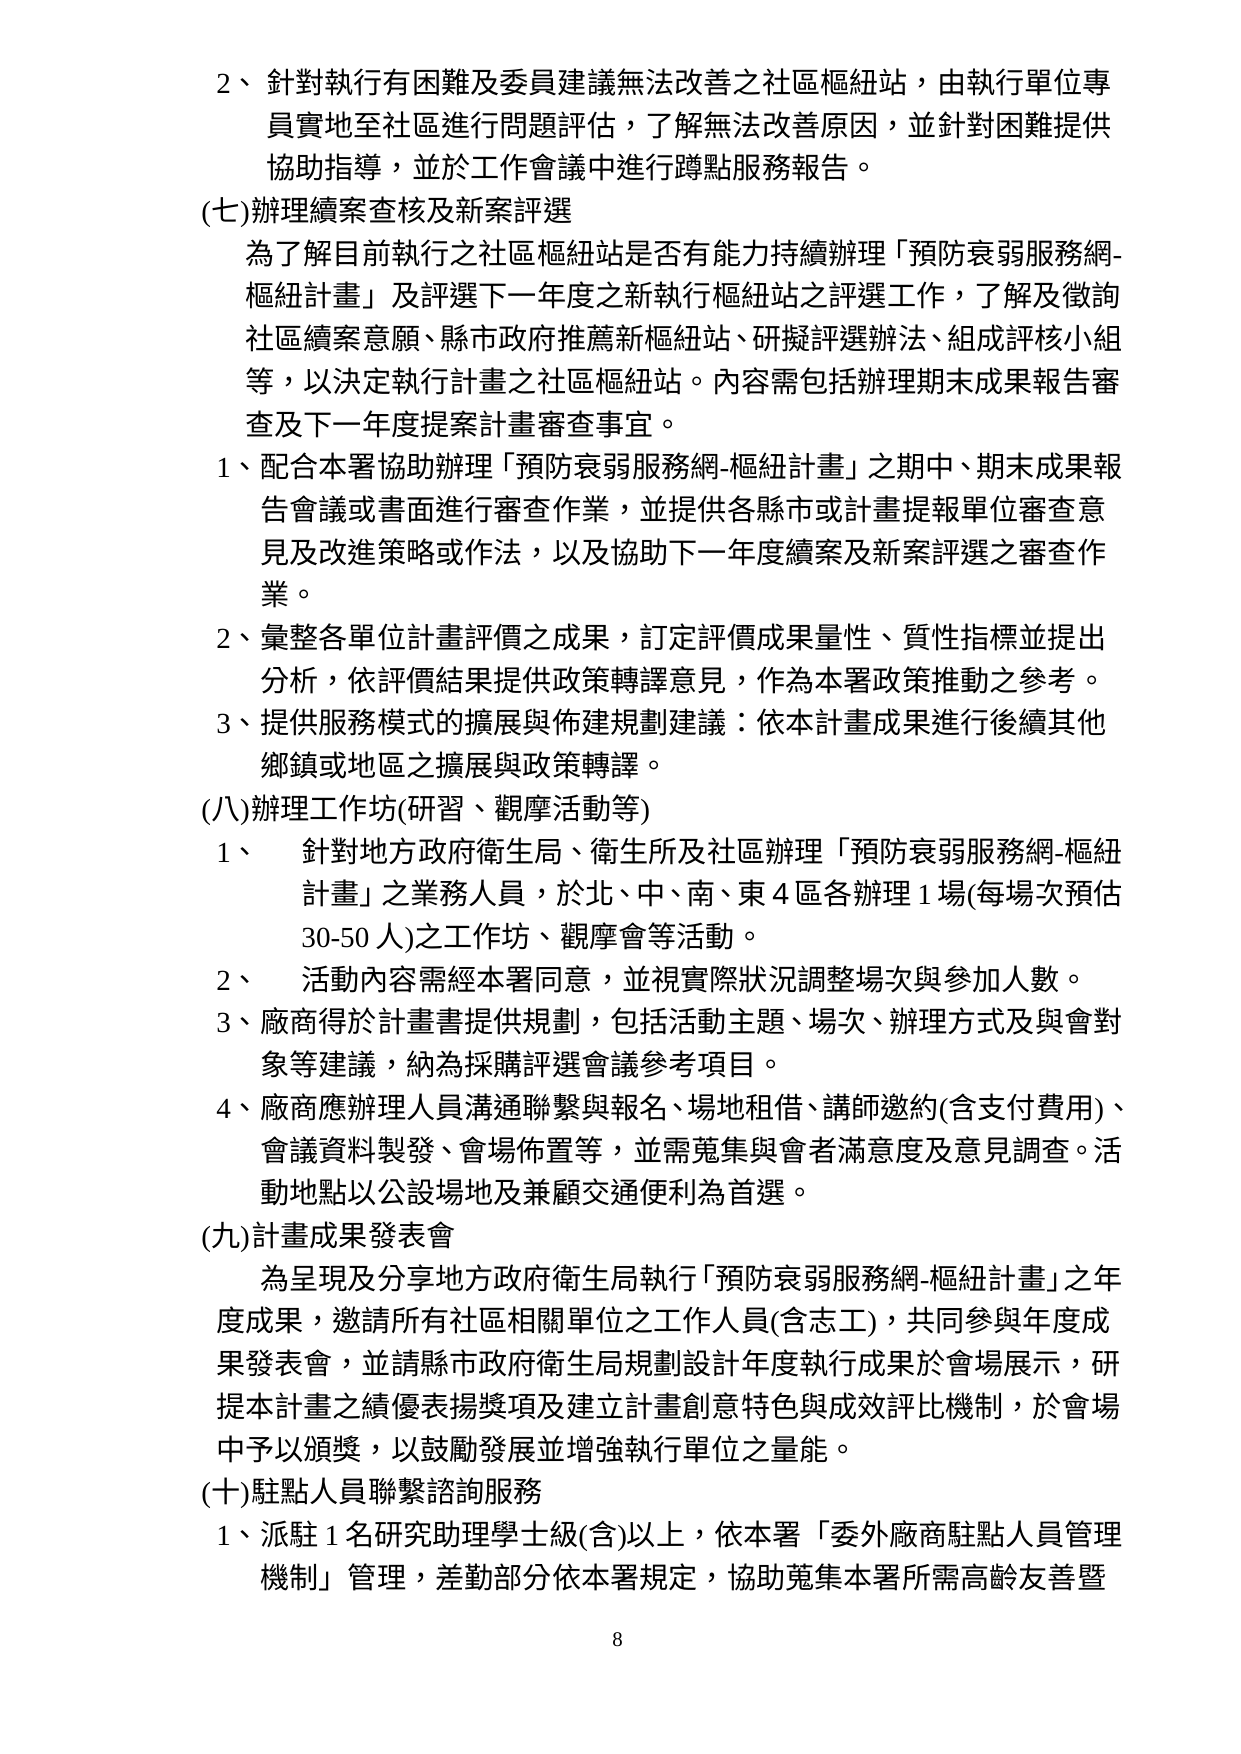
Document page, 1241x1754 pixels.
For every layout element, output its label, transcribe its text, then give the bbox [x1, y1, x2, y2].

list 廠商應辦理人員溝通聯繫與報名、場地租借、講師邀約(含支付費用)、會議資料製發、會場佈置等，並需蒐集與會者滿意度及意見調查。活動地點以公設場地及兼顧交通便利為首選。 [216, 1084, 1122, 1212]
list 辦理續案查核及新案評選 [201, 187, 1122, 230]
list 派駐1名研究助理學士級(含)以上，依本署「委外廠商駐點人員管理機制」管理，差勤部分依本署規定，協助蒐集本署所需高齡友善暨 [216, 1511, 1122, 1597]
text 為呈現及分享地方政府衛生局執行「預防衰弱服務網-樞紐計畫」之年度成果，邀請所有社區相關單位之工作人員(含志工)，共同參與年度成果發表會，並請縣市政府衛生局規劃設計年度執行成果於會場展示，研提本計畫之績優表揚獎項及建立計畫創意特色與成效評比機制，於會場中予以頒獎，以鼓勵發展並增強執行單位之量能。 [216, 1255, 1122, 1468]
list 針對地方政府衛生局、衛生所及社區辦理「預防衰弱服務網-樞紐計畫」之業務人員，於北、中、南、東4區各辦理1場(每場次預估30-50人)之工作坊、觀摩會等活動。 [216, 828, 1122, 956]
list 活動內容需經本署同意，並視實際狀況調整場次與參加人數。 [216, 956, 1122, 999]
list 配合本署協助辦理「預防衰弱服務網-樞紐計畫」之期中、期末成果報告會議或書面進行審查作業，並提供各縣市或計畫提報單位審查意見及改進策略或作法，以及協助下一年度續案及新案評選之審查作業。 [216, 443, 1122, 614]
list 提供服務模式的擴展與佈建規劃建議：依本計畫成果進行後續其他鄉鎮或地區之擴展與政策轉譯。 [216, 700, 1122, 785]
text 為了解目前執行之社區樞紐站是否有能力持續辦理「預防衰弱服務網-樞紐計畫」及評選下一年度之新執行樞紐站之評選工作，了解及徵詢社區續案意願、縣市政府推薦新樞紐站、研擬評選辦法、組成評核小組等，以決定執行計畫之社區樞紐站。內容需包括辦理期末成果報告審查及下一年度提案計畫審查事宜。 [245, 230, 1122, 443]
list 辦理工作坊(研習、觀摩活動等) [201, 785, 1122, 828]
list 針對執行有困難及委員建議無法改善之社區樞紐站，由執行單位專員實地至社區進行問題評估，了解無法改善原因，並針對困難提供協助指導，並於工作會議中進行蹲點服務報告。 [216, 59, 1122, 187]
list 計畫成果發表會 [201, 1212, 1122, 1255]
list 駐點人員聯繫諮詢服務 [201, 1468, 1122, 1511]
list 彙整各單位計畫評價之成果，訂定評價成果量性、質性指標並提出分析，依評價結果提供政策轉譯意見，作為本署政策推動之參考。 [216, 614, 1122, 700]
list 廠商得於計畫書提供規劃，包括活動主題、場次、辦理方式及與會對象等建議，納為採購評選會議參考項目。 [216, 999, 1122, 1084]
